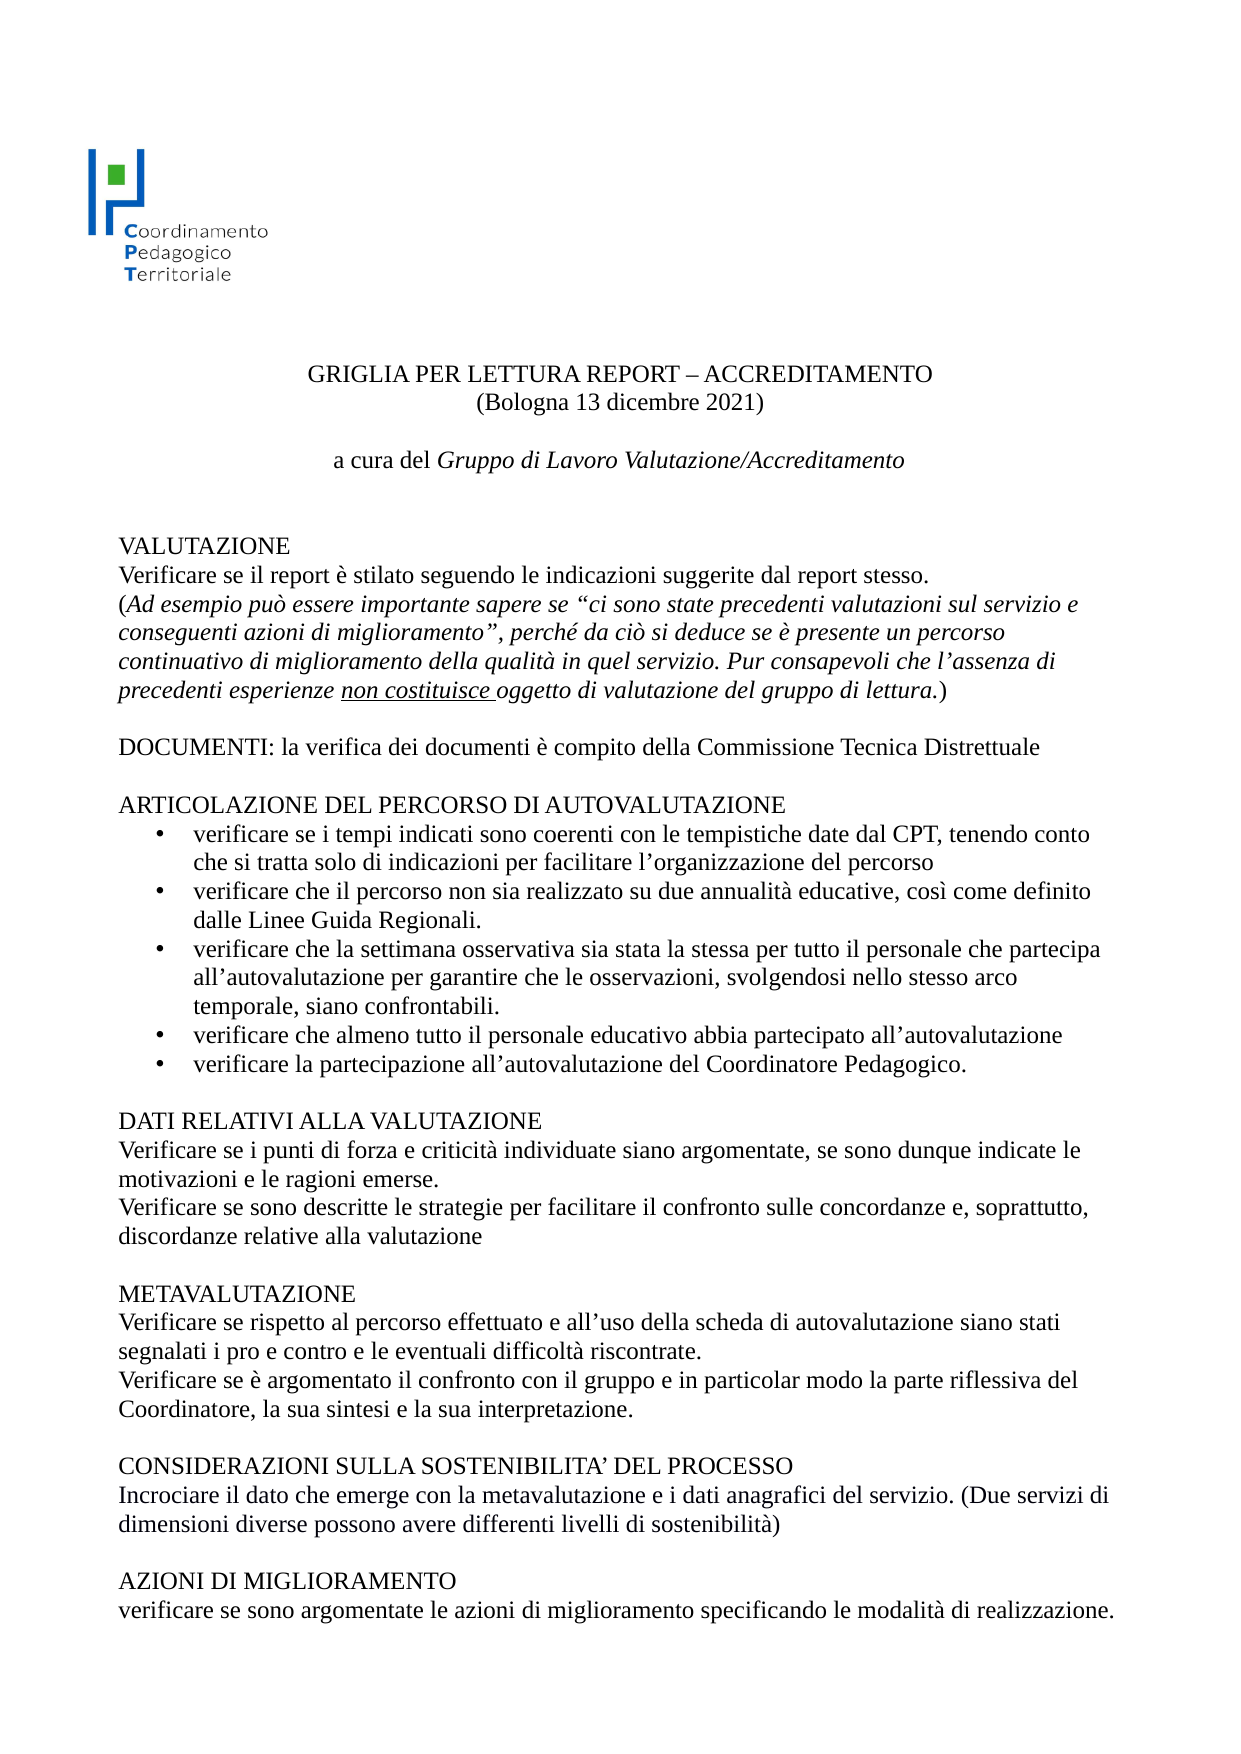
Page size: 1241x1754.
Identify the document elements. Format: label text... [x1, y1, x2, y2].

text GRIGLIA PER LETTURA REPORT – ACCREDITAMENTO [118, 359, 1122, 387]
text Verificare se i punti di forza e criticità individuate siano argomentate, se sono dunque indicate le motivazioni e le ragioni emerse. [118, 1135, 1122, 1192]
text a cura del Gruppo di Lavoro Valutazione/Accreditamento [118, 445, 1122, 474]
list verificare che il percorso non sia realizzato su due annualità educative, così come definito dalle Linee Guida Regionali. [156, 876, 1122, 934]
text Verificare se è argomentato il confronto con il gruppo e in particolar modo la parte riflessiva del Coordinatore, la sua sintesi e la sua interpretazione. [118, 1365, 1122, 1422]
text Verificare se il report è stilato seguendo le indicazioni suggerite dal report stesso. [118, 560, 1122, 589]
text ARTICOLAZIONE DEL PERCORSO DI AUTOVALUTAZIONE [118, 790, 1122, 819]
text DATI RELATIVI ALLA VALUTAZIONE [118, 1106, 1122, 1135]
text (Ad esempio può essere importante sapere se “ci sono state precedenti valutazioni sul servizio e conseguenti azioni di miglioramento”, perché da ciò si deduce se è presente un percorso continuativo di miglioramento della qualità in quel servizio. Pur consapevoli che l’assenza di precedenti esperienze non costituisce oggetto di valutazione del gruppo di lettura.) [118, 589, 1122, 704]
list verificare se i tempi indicati sono coerenti con le tempistiche date dal CPT, tenendo conto che si tratta solo di indicazioni per facilitare l’organizzazione del percorso [156, 819, 1122, 876]
text AZIONI DI MIGLIORAMENTO [118, 1566, 1122, 1595]
list verificare la partecipazione all’autovalutazione del Coordinatore Pedagogico. [156, 1049, 1122, 1077]
text Verificare se sono descritte le strategie per facilitare il confronto sulle concordanze e, soprattutto, discordanze relative alla valutazione [118, 1192, 1122, 1250]
text CONSIDERAZIONI SULLA SOSTENIBILITA’ DEL PROCESSO [118, 1451, 1122, 1480]
text VALUTAZIONE [118, 531, 1122, 560]
list verificare che la settimana osservativa sia stata la stessa per tutto il personale che partecipa all’autovalutazione per garantire che le osservazioni, svolgendosi nello stesso arco temporale, siano confrontabili. [156, 934, 1122, 1020]
picture [76, 123, 279, 306]
text METAVALUTAZIONE [118, 1279, 1122, 1307]
list verificare che almeno tutto il personale educativo abbia partecipato all’autovalutazione [156, 1020, 1122, 1049]
text (Bologna 13 dicembre 2021) [118, 387, 1122, 416]
text Incrociare il dato che emerge con la metavalutazione e i dati anagrafici del servizio. (Due servizi di dimensioni diverse possono avere differenti livelli di sostenibilità) [118, 1480, 1122, 1537]
text Verificare se rispetto al percorso effettuato e all’uso della scheda di autovalutazione siano stati segnalati i pro e contro e le eventuali difficoltà riscontrate. [118, 1307, 1122, 1365]
text DOCUMENTI: la verifica dei documenti è compito della Commissione Tecnica Distrettuale [118, 732, 1122, 761]
text verificare se sono argomentate le azioni di miglioramento specificando le modalità di realizzazione. [118, 1595, 1122, 1624]
